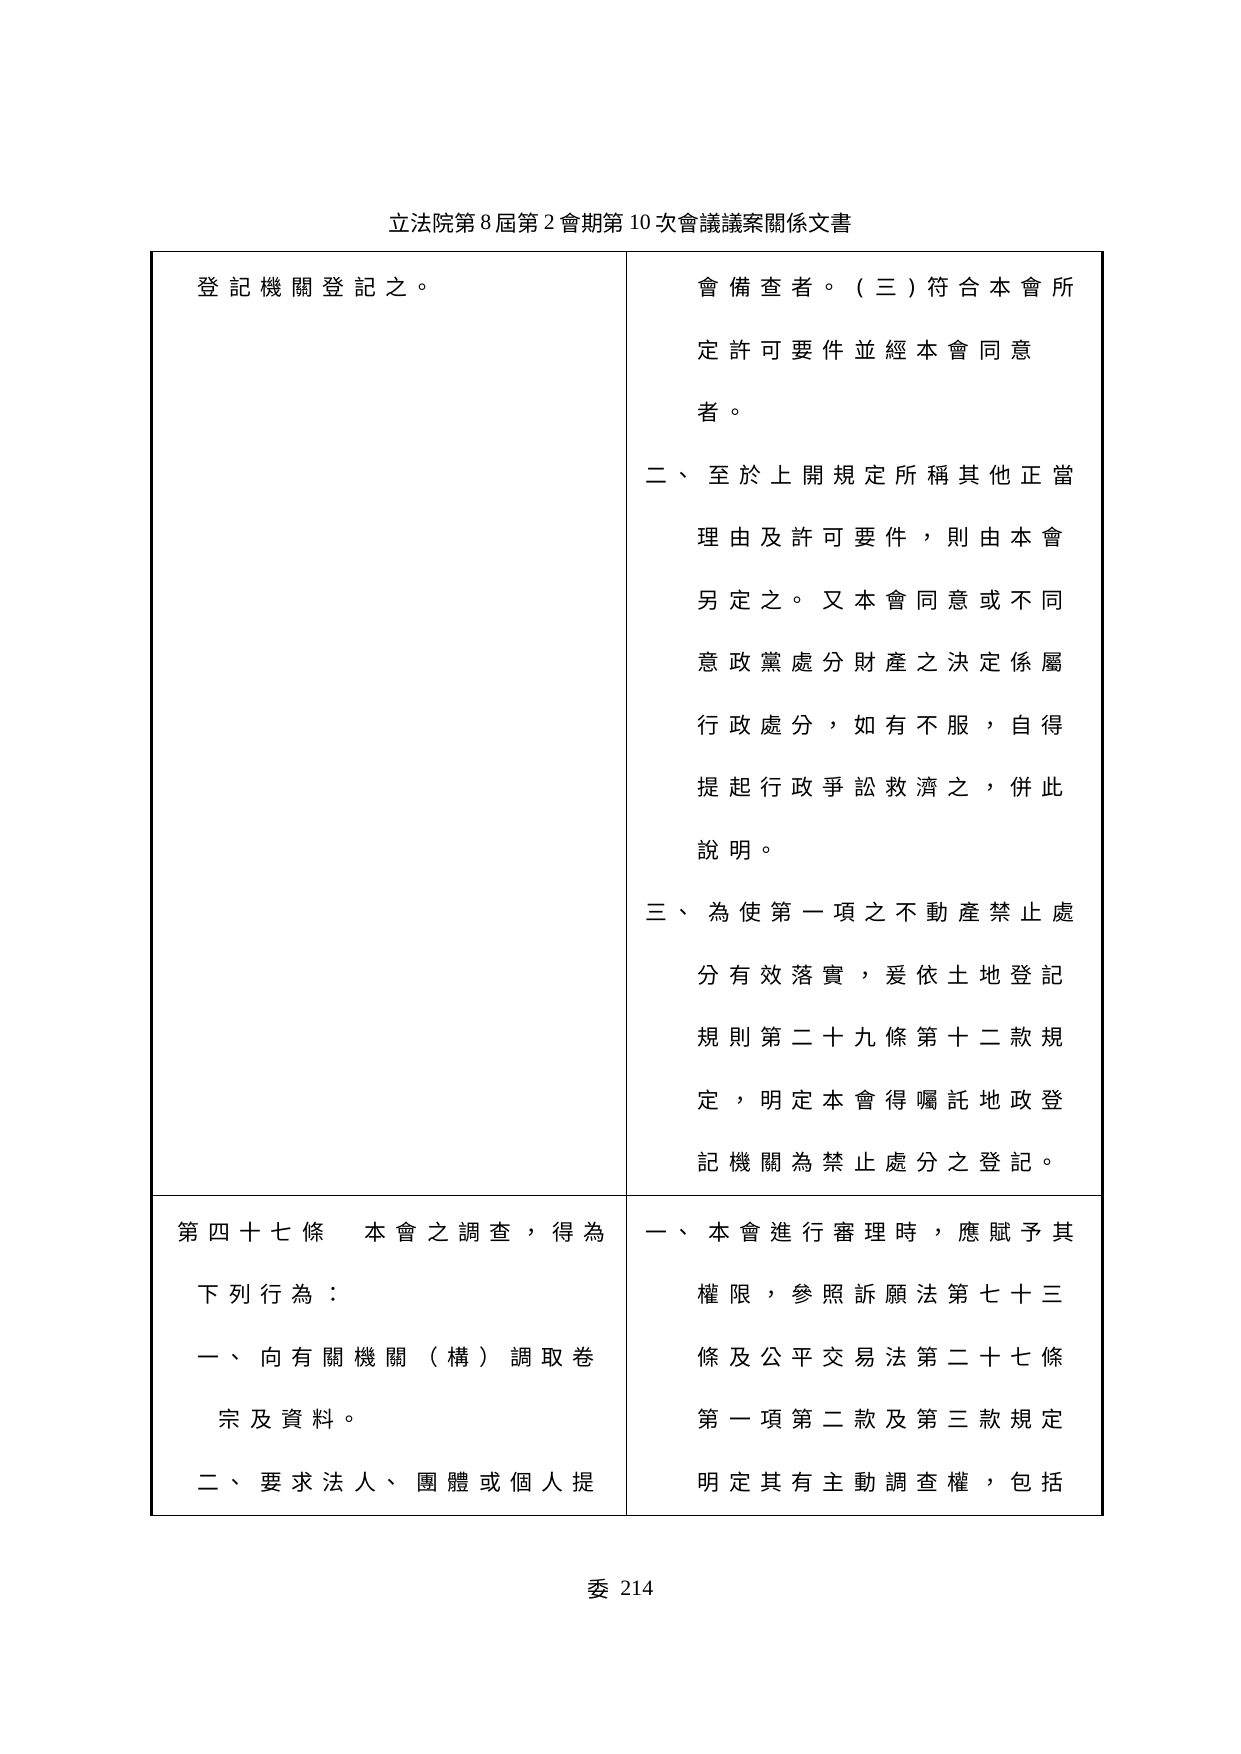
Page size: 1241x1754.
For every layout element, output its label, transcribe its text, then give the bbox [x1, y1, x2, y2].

table_cell 第四十七條 本會之調查，得為下列行為： 一、向有關機關（構）調取卷宗及資料。 二、要求法人、團體或個人提 [153, 1196, 626, 1514]
table_cell 會備查者。(三)符合本會所定許可要件並經本會同意者。 二、至於上開規定所稱其他正當理由及許可要件，則由本會另定之。又本會同意或不同意政黨處分財產之決定係屬行政處分，如有不服，自得提起行政爭訟救濟之，併此說明。 三、為使第一項之不動產禁止處分有效落實，爰依土地登記規則第二十九條第十二款規定，明定本會得囑託地政登記機關為禁止處分之登記。 [627, 252, 1101, 1195]
table_cell 登記機關登記之。 [153, 252, 626, 1195]
table_cell 一、本會進行審理時，應賦予其權限，參照訴願法第七十三條及公平交易法第二十七條第一項第二款及第三款規定明定其有主動調查權，包括 [627, 1196, 1101, 1514]
